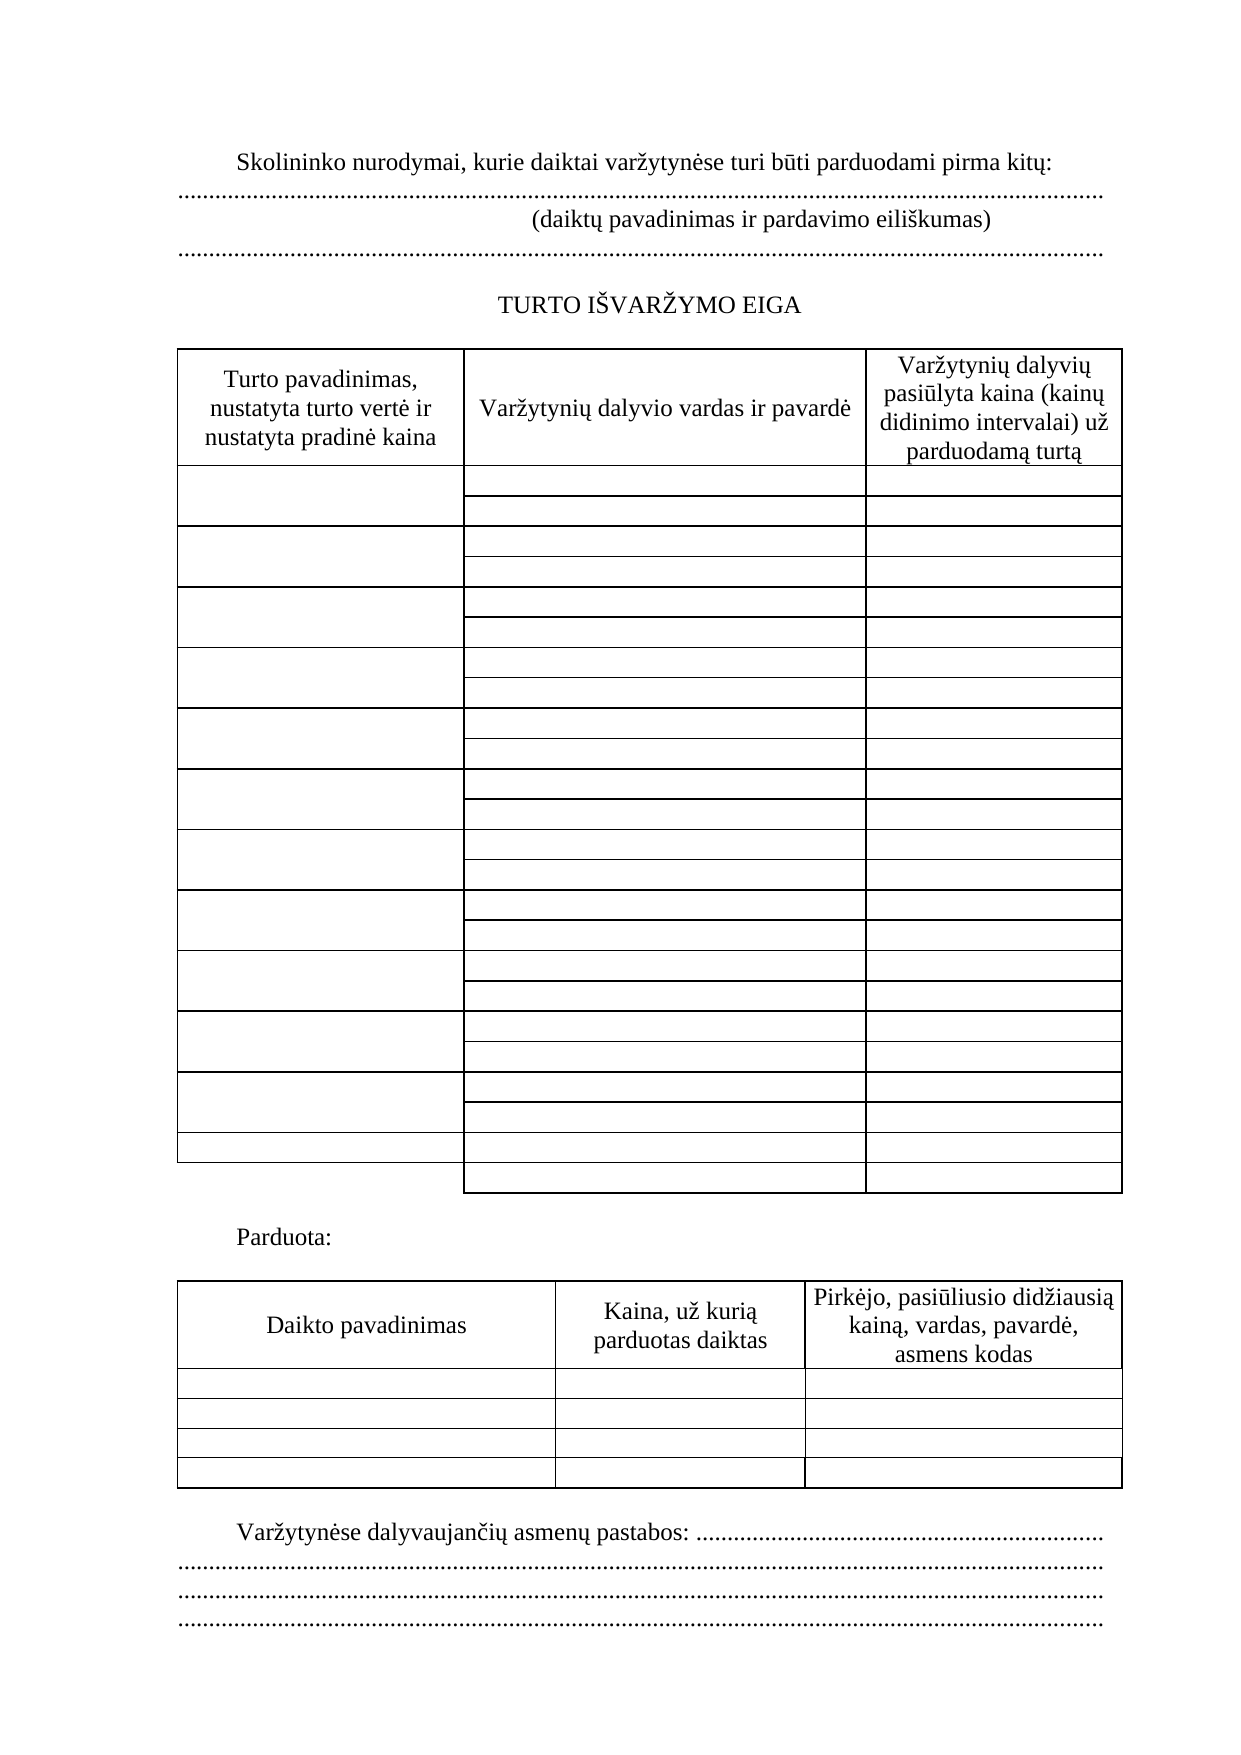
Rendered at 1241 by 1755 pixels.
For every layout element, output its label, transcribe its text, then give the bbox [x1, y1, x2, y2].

text ... [177, 1603, 1122, 1632]
table_cell [465, 557, 865, 586]
table_cell [465, 921, 865, 950]
table_cell [867, 648, 1121, 677]
table_header Daikto pavadinimas [178, 1282, 555, 1368]
table_cell [867, 891, 1121, 919]
table_cell [465, 709, 865, 737]
text Varžytynėse dalyvaujančių asmenų pastabos: [177, 1517, 1122, 1546]
table_cell [867, 709, 1121, 737]
table_cell [465, 951, 865, 980]
table_cell [806, 1369, 1122, 1398]
table_cell [867, 1133, 1121, 1162]
table_cell [465, 497, 865, 525]
text ... [177, 233, 1122, 262]
table_cell [556, 1429, 805, 1457]
table_cell [465, 770, 865, 798]
table_cell [178, 588, 463, 647]
table_cell [465, 678, 865, 707]
table_header Varžytynių dalyvių pasiūlyta kaina (kainų didinimo intervalai) už parduodamą turtą [867, 350, 1121, 465]
table_cell [465, 891, 865, 919]
table_header Varžytynių dalyvio vardas ir pavardė [465, 350, 865, 465]
table_cell [178, 1073, 463, 1132]
table_cell [465, 1103, 865, 1132]
table_cell [178, 648, 463, 707]
table_cell [806, 1429, 1122, 1457]
table_cell [178, 1133, 463, 1162]
text Skolininko nurodymai, kurie daiktai varžytynėse turi būti parduodami pirma kitų: [177, 147, 1122, 176]
table_cell [178, 1429, 555, 1457]
table_cell [465, 830, 865, 859]
text (daiktų pavadinimas ir pardavimo eiliškumas) [177, 204, 1122, 233]
table_cell [867, 678, 1121, 707]
table_cell [867, 770, 1121, 798]
table_cell [867, 830, 1121, 859]
table_header Pirkėjo, pasiūliusio didžiausią kainą, vardas, pavardė, asmens kodas [806, 1282, 1121, 1368]
table_cell [867, 466, 1121, 495]
table_cell [867, 800, 1121, 828]
table_cell [465, 588, 865, 616]
table_cell [867, 588, 1121, 616]
text ... [177, 1575, 1122, 1603]
table_cell [806, 1458, 1121, 1487]
table_cell [178, 891, 463, 950]
table_cell [465, 527, 865, 556]
table_cell [867, 921, 1121, 950]
table_cell [465, 1133, 865, 1162]
table_cell [867, 497, 1121, 525]
table_header Turto pavadinimas, nustatyta turto vertė ir nustatyta pradinė kaina [178, 350, 463, 465]
table_cell [178, 709, 463, 768]
table_header Kaina, už kurią parduotas daiktas [556, 1282, 804, 1368]
table_cell [867, 618, 1121, 647]
table_cell [178, 1458, 555, 1487]
table_cell [867, 1012, 1121, 1041]
table_cell [465, 648, 865, 677]
table_cell [867, 1103, 1121, 1132]
table_cell [867, 860, 1121, 889]
table_cell [867, 739, 1121, 768]
table_cell [465, 1012, 865, 1041]
table_cell [867, 1163, 1121, 1192]
table_cell [465, 800, 865, 828]
table_cell [178, 1369, 555, 1398]
table_cell [465, 860, 865, 889]
table_cell [178, 951, 463, 1010]
text ... [177, 1546, 1122, 1575]
table_cell [178, 1012, 463, 1071]
text Parduota: [177, 1222, 1122, 1251]
table_cell [465, 1042, 865, 1071]
table_cell [178, 830, 463, 889]
table_cell [465, 466, 865, 495]
table_cell [178, 770, 463, 828]
table_cell [556, 1399, 805, 1427]
text TURTO IŠVARŽYMO EIGA [177, 291, 1122, 319]
table_cell [178, 527, 463, 586]
table_cell [556, 1369, 805, 1398]
table_cell [465, 739, 865, 768]
table_cell [867, 982, 1121, 1010]
table_cell [867, 527, 1121, 556]
table_cell [465, 982, 865, 1010]
table_cell [556, 1458, 804, 1487]
table_cell [867, 1073, 1121, 1101]
table_cell [806, 1399, 1122, 1427]
table_cell [867, 951, 1121, 980]
table_cell [867, 557, 1121, 586]
text ... [177, 176, 1122, 204]
table_cell [465, 618, 865, 647]
table_cell [867, 1042, 1121, 1071]
table_cell [465, 1163, 865, 1192]
table_cell [465, 1073, 865, 1101]
table_cell [178, 466, 463, 525]
table_cell [178, 1399, 555, 1427]
